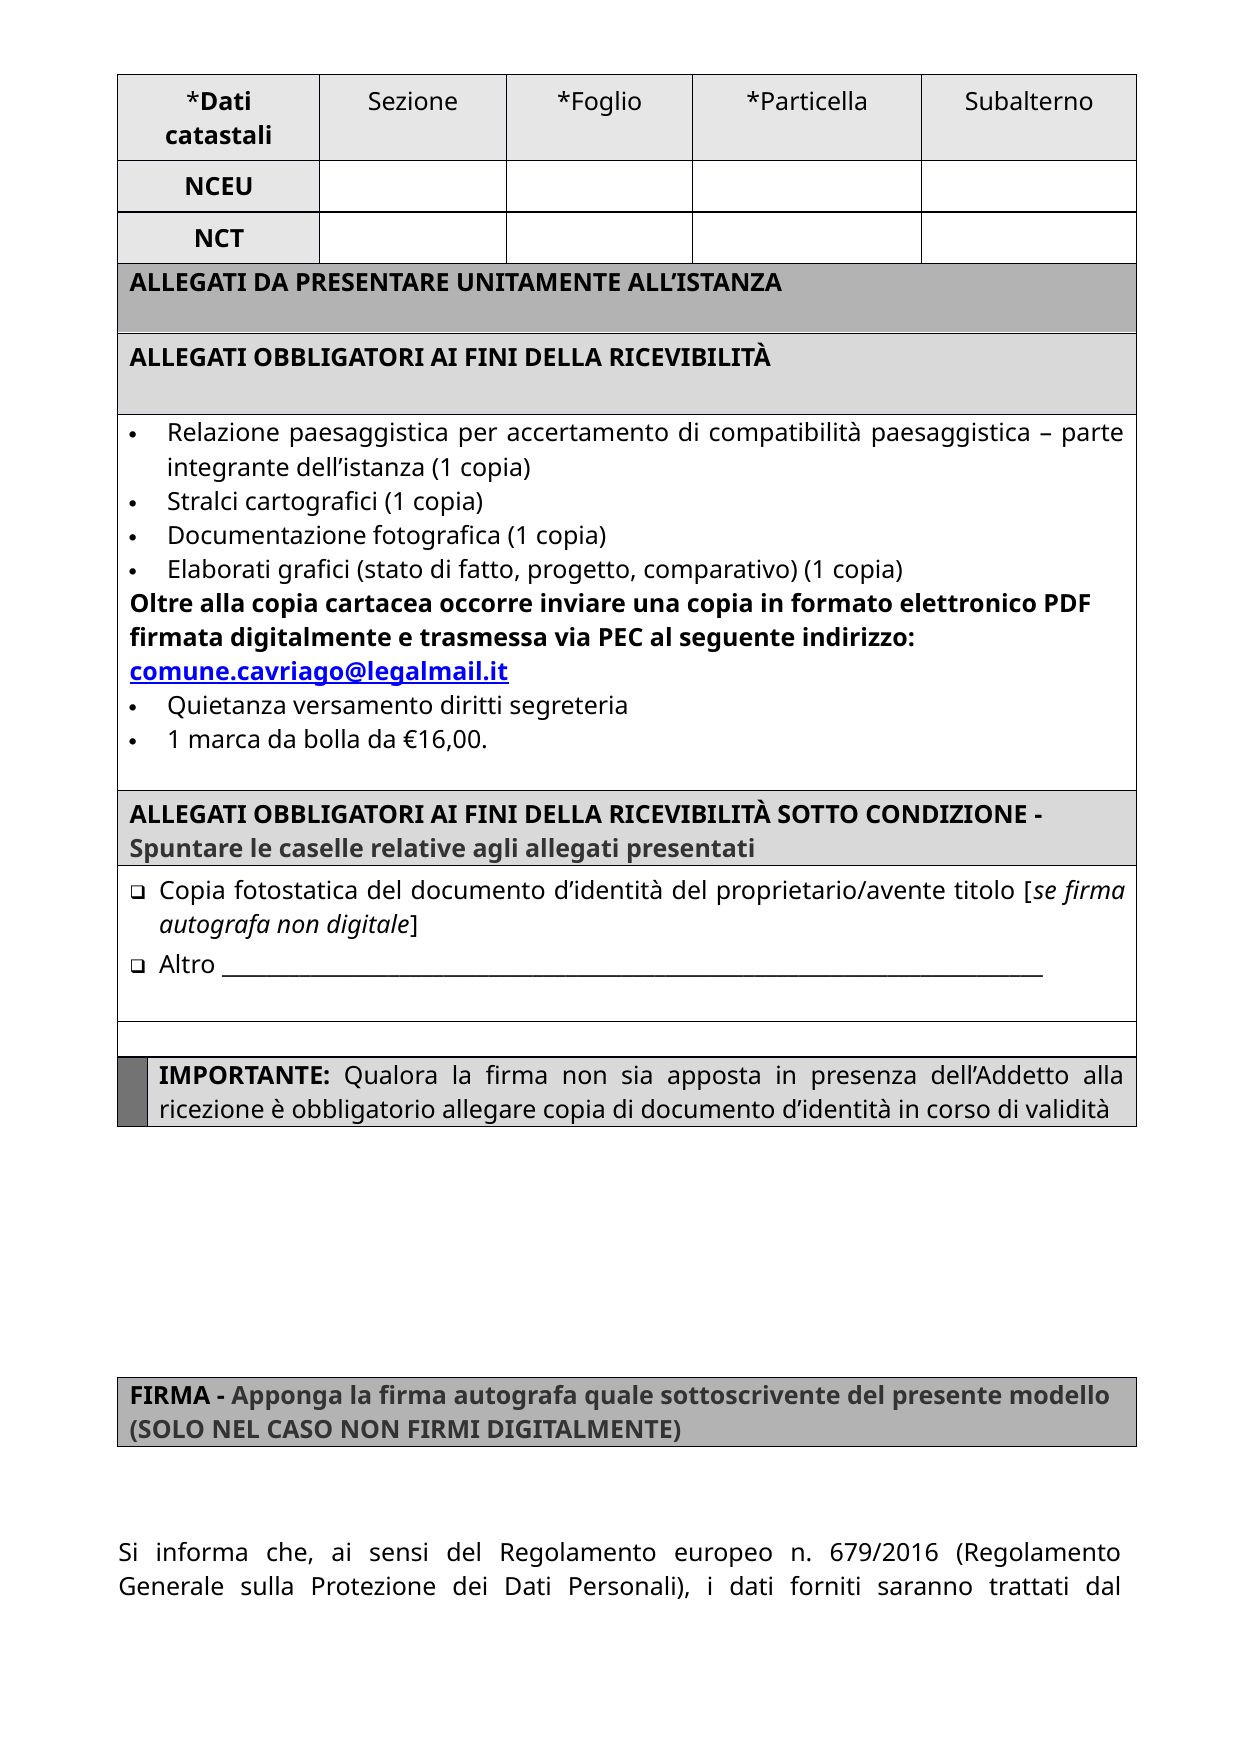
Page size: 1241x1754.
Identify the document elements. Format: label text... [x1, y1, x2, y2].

table_cell Relazione paesaggistica per accertamento di compatibilità paesaggistica – parte integrante dell’istanza (1 copia) Stralci cartografici (1 copia) Documentazione fotografica (1 copia) Elaborati grafici (stato di fatto, progetto, comparativo) (1 copia) Oltre alla copia cartacea occorre inviare una copia in formato elettronico PDF firmata digitalmente e trasmessa via PEC al seguente indirizzo: comune.cavriago@legalmail.it Quietanza versamento diritti segreteria 1 marca da bolla da €16,00. [118, 415, 1136, 790]
table_cell FIRMA - Apponga la firma autografa quale sottoscrivente del presente modello (SOLO NEL CASO NON FIRMI DIGITALMENTE) [118, 1378, 1136, 1446]
table_cell *Dati catastali [118, 75, 319, 160]
table_cell [118, 1022, 1136, 1056]
table_cell ALLEGATI OBBLIGATORI AI FINI DELLA RICEVIBILITÀ SOTTO CONDIZIONE - Spuntare le caselle relative agli allegati presentati [118, 791, 1136, 865]
table_cell [922, 161, 1136, 211]
table_cell [693, 161, 921, 211]
table_cell Copia fotostatica del documento d’identità del proprietario/avente titolo [se firma autografa non digitale] Altro __________________________________________________________________________ [118, 866, 1136, 1021]
table_cell IMPORTANTE: Qualora la firma non sia apposta in presenza dell’Addetto alla ricezione è obbligatorio allegare copia di documento d’identità in corso di validità [148, 1058, 1136, 1126]
table_cell [118, 1058, 147, 1126]
table_cell *Particella [693, 75, 921, 160]
table_cell [320, 213, 506, 263]
text Si informa che, ai sensi del Regolamento europeo n. 679/2016 (Regolamento Generale sulla Protezione dei Dati Personali), i dati forniti saranno trattati dal [118, 1535, 1122, 1603]
table_cell NCT [118, 213, 319, 263]
table_cell [507, 161, 692, 211]
table_cell [118, 1127, 1136, 1377]
table_cell [693, 213, 921, 263]
table_cell Sezione [320, 75, 506, 160]
table_cell *Foglio [507, 75, 692, 160]
table_cell ALLEGATI OBBLIGATORI AI FINI DELLA RICEVIBILITÀ [118, 334, 1136, 414]
table_cell [320, 161, 506, 211]
table_cell NCEU [118, 161, 319, 211]
table_cell ALLEGATI DA PRESENTARE UNITAMENTE ALL’ISTANZA [118, 264, 1136, 332]
table_cell [507, 213, 692, 263]
table_cell [922, 213, 1136, 263]
table_cell Subalterno [922, 75, 1136, 160]
